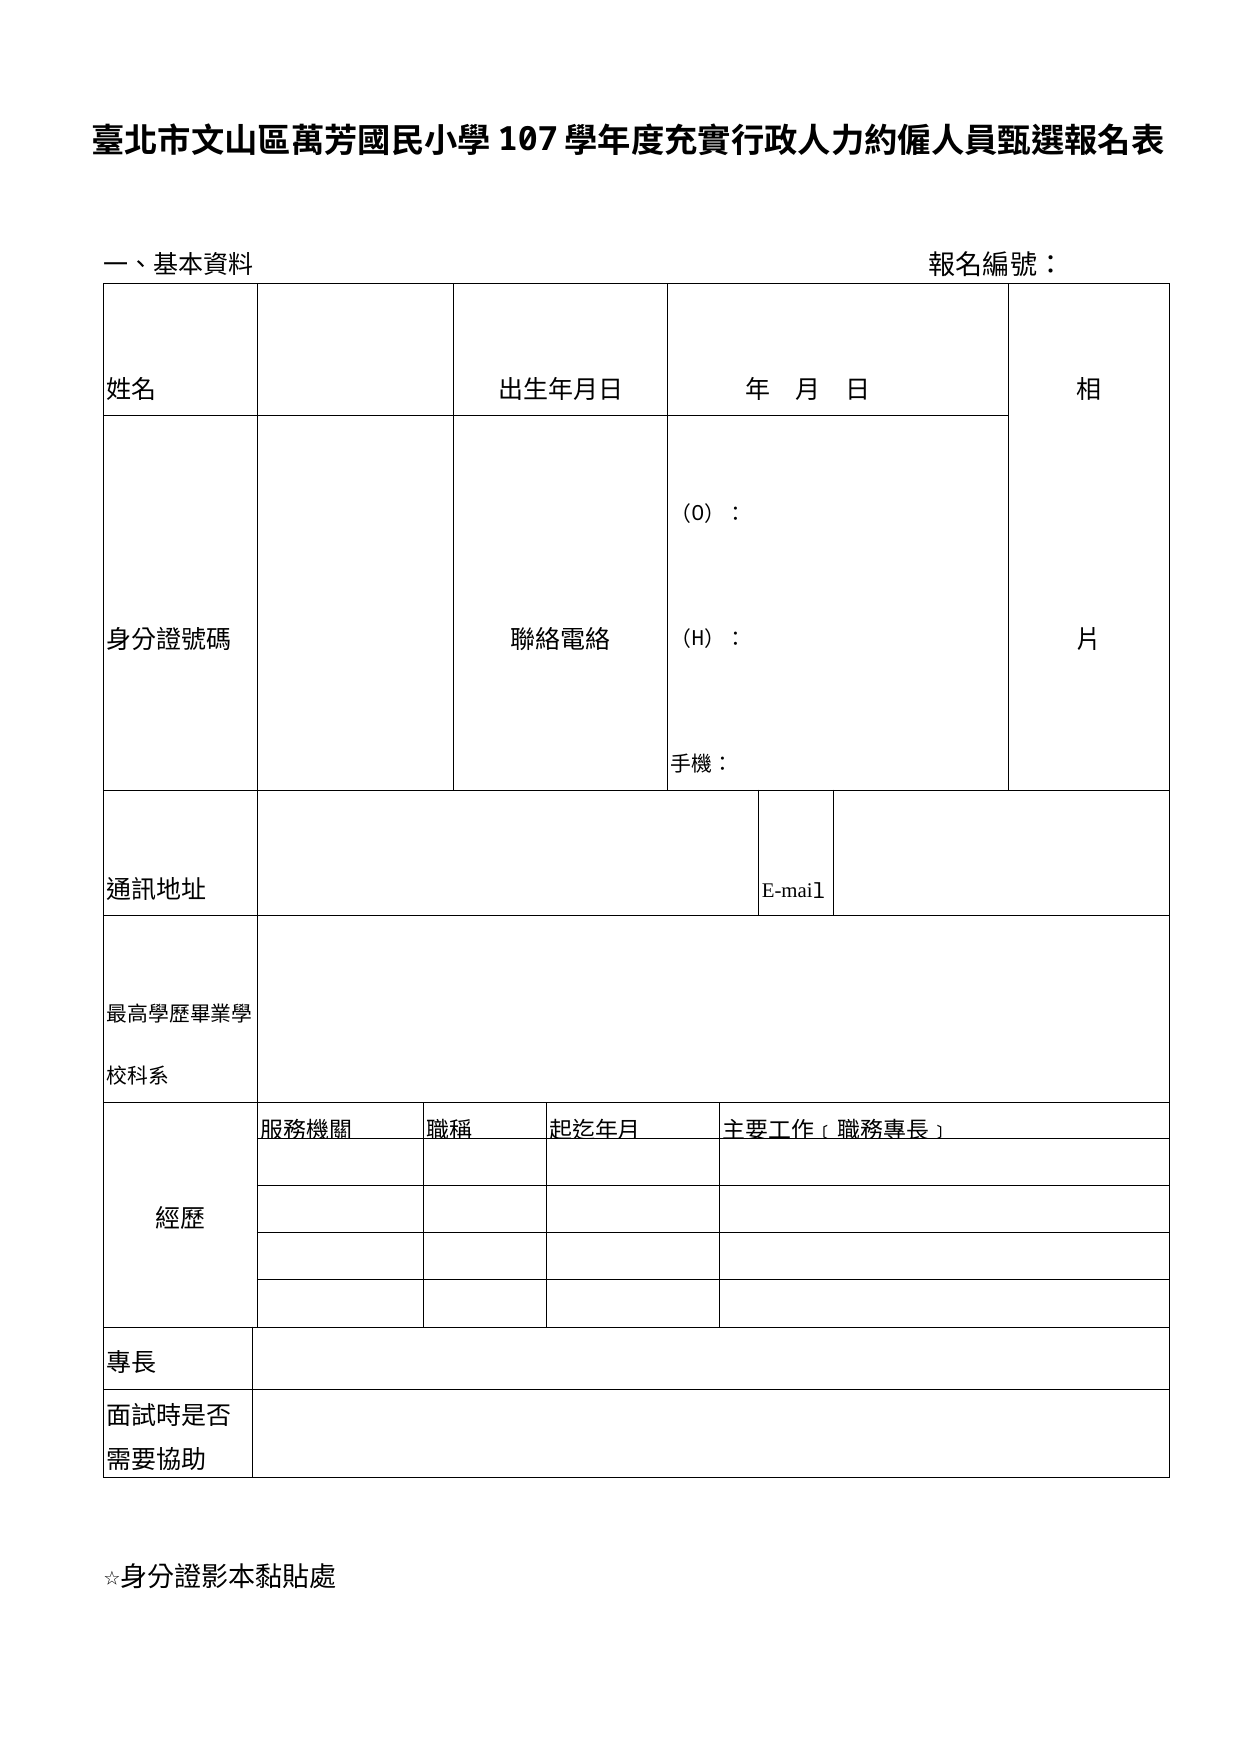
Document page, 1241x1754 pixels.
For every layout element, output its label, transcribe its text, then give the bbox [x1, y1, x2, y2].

table_cell [424, 1139, 546, 1185]
table_cell [258, 791, 758, 914]
table_header 出生年月日 [454, 284, 667, 414]
table_header [258, 284, 453, 414]
table_cell 面試時是否需要協助 [104, 1390, 252, 1477]
table_cell [253, 1390, 1169, 1477]
table_cell [720, 1233, 1169, 1279]
table_cell （O）： （H）： 手機： [668, 416, 1008, 789]
table_cell 身分證號碼 [104, 416, 257, 789]
table_header 年 月 日 [668, 284, 1008, 414]
table_cell E-mail [759, 791, 833, 914]
table_cell [834, 791, 1169, 914]
text ☆身分證影本黏貼處 [103, 1533, 1167, 1596]
table_cell 最高學歷畢業學校科系 [104, 916, 257, 1102]
table_cell [258, 416, 453, 789]
table_cell [720, 1186, 1169, 1232]
table_cell [547, 1186, 719, 1232]
table_cell 起迄年月 [547, 1103, 719, 1137]
table_cell [258, 1139, 423, 1185]
table_cell 聯絡電絡 [454, 416, 667, 789]
table_cell 主要工作﹝職務專長﹞ [720, 1103, 1169, 1137]
table_cell [258, 1280, 423, 1327]
table_cell [547, 1233, 719, 1279]
text 臺北市文山區萬芳國民小學107學年度充實行政人力約僱人員甄選報名表 [89, 96, 1167, 158]
table_cell [720, 1139, 1169, 1185]
table_cell [258, 916, 1169, 1102]
table_cell [547, 1139, 719, 1185]
table_cell 職稱 [424, 1103, 546, 1137]
table_cell [258, 1186, 423, 1232]
table_cell 專長 [104, 1328, 252, 1388]
table_header 姓名 [104, 284, 257, 414]
table_cell [424, 1280, 546, 1327]
table_cell [424, 1186, 546, 1232]
text 一、基本資料 報名編號： [103, 221, 1167, 283]
table_header 相 片 [1009, 284, 1169, 789]
table_cell 通訊地址 [104, 791, 257, 914]
table_cell 經歷 [104, 1103, 257, 1327]
table_cell 服務機關 [258, 1103, 423, 1137]
table_cell [547, 1280, 719, 1327]
table_cell [258, 1233, 423, 1279]
table_cell [253, 1328, 1169, 1388]
table_cell [424, 1233, 546, 1279]
table_cell [720, 1280, 1169, 1327]
